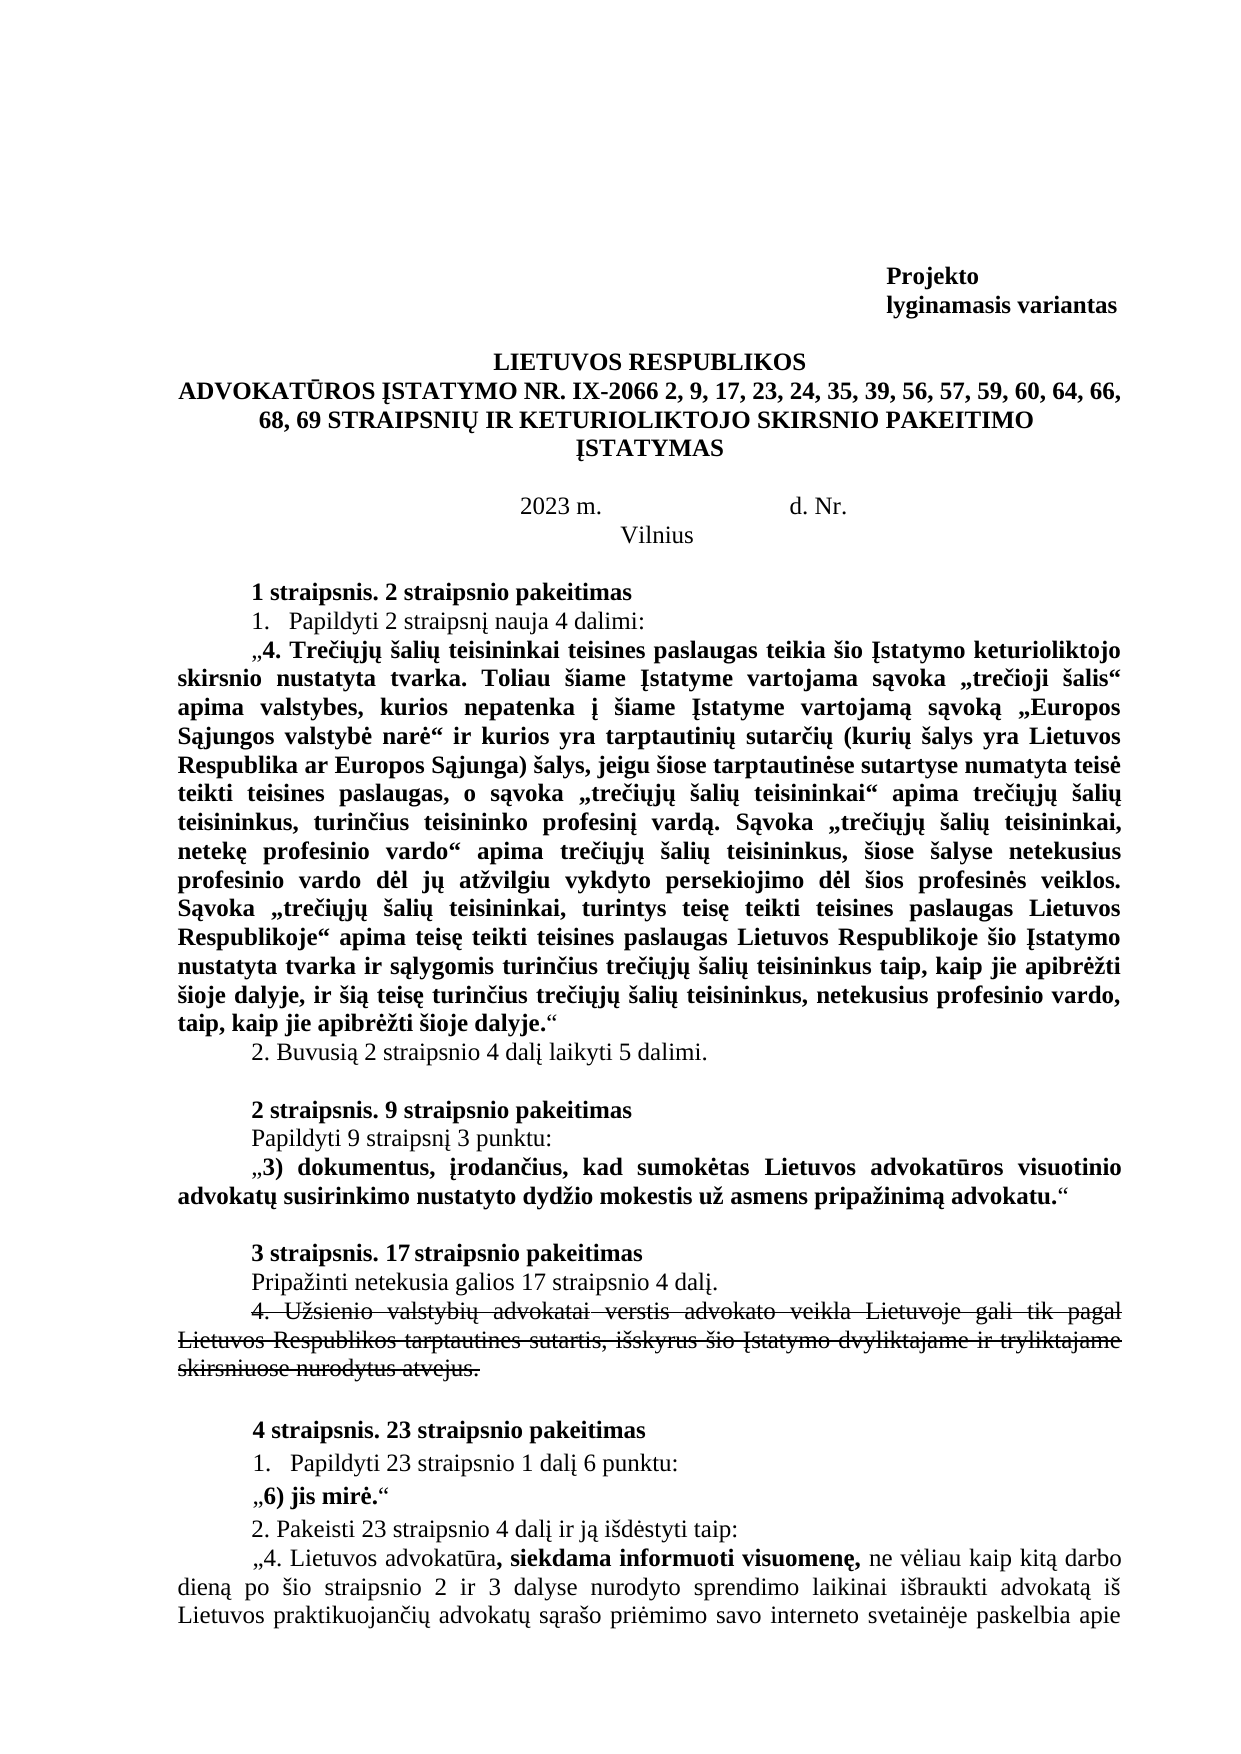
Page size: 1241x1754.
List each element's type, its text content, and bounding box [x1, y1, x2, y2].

text LIETUVOS RESPUBLIKOS [177, 347, 1122, 376]
text 1. Papildyti 2 straipsnį nauja 4 dalimi: [251, 606, 1122, 635]
text 4. Užsienio valstybių advokatai verstis advokato veikla Lietuvoje gali tik pagal Lietuvos Respublikos tarptautines sutartis, išskyrus šio Įstatymo dvyliktajame ir tryliktajame skirsniuose nurodytus atvejus. [177, 1296, 1122, 1340]
text „6) jis mirė.“ [177, 1481, 1122, 1510]
text ĮSTATYMAS [177, 433, 1122, 462]
text 3 straipsnis. 17 straipsnio pakeitimas [177, 1238, 1122, 1267]
text „4. Trečiųjų šalių teisininkai teisines paslaugas teikia šio Įstatymo keturioliktojo skirsnio nustatyta tvarka. Toliau šiame Įstatyme vartojama sąvoka „trečioji šalis“ apima valstybes, kurios nepatenka į šiame Įstatyme vartojamą sąvoką „Europos Sąjungos valstybė narė“ ir kurios yra tarptautinių sutarčių (kurių šalys yra Lietuvos Respublika ar Europos Sąjunga) šalys, jeigu šiose tarptautinėse sutartyse numatyta teisė teikti teisines paslaugas, o sąvoka „trečiųjų šalių teisininkai“ apima trečiųjų šalių teisininkus, turinčius teisininko profesinį vardą. Sąvoka „trečiųjų šalių teisininkai, netekę profesinio vardo“ apima trečiųjų šalių teisininkus, šiose šalyse netekusius profesinio vardo dėl jų atžvilgiu vykdyto persekiojimo dėl šios profesinės veiklos. Sąvoka „trečiųjų šalių teisininkai, turintys teisę teikti teisines paslaugas Lietuvos Respublikoje“ apima teisę teikti teisines paslaugas Lietuvos Respublikoje šio Įstatymo nustatyta tvarka ir sąlygomis turinčius trečiųjų šalių teisininkus taip, kaip jie apibrėžti šioje dalyje, ir šią teisę turinčius trečiųjų šalių teisininkus, netekusius profesinio vardo, taip, kaip jie apibrėžti šioje dalyje.“ [177, 635, 1122, 1037]
text Pripažinti netekusia galios 17 straipsnio 4 dalį. [177, 1267, 1122, 1296]
text Papildyti 9 straipsnį 3 punktu: [177, 1123, 1122, 1152]
text 4. Užsienio valstybių advokatai verstis advokato veikla Lietuvoje gali tik pagal Lietuvos Respublikos tarptautines sutartis, išskyrus šio Įstatymo dvyliktajame ir tryliktajame skirsniuose nurodytus atvejus. [177, 1341, 1122, 1382]
text 2 straipsnis. 9 straipsnio pakeitimas [177, 1095, 1122, 1123]
text Vilnius [192, 520, 1122, 548]
text „4. Lietuvos advokatūra, siekdama informuoti visuomenę, ne vėliau kaip kitą darbo dieną po šio straipsnio 2 ir 3 dalyse nurodyto sprendimo laikinai išbraukti advokatą iš Lietuvos praktikuojančių advokatų sąrašo priėmimo savo interneto svetainėje paskelbia apie [177, 1543, 1122, 1629]
text 2. Buvusią 2 straipsnio 4 dalį laikyti 5 dalimi. [177, 1037, 1122, 1066]
text Projekto [177, 261, 989, 290]
text 2023 m. d. Nr. [251, 491, 1122, 520]
text 1. Papildyti 23 straipsnio 1 dalį 6 punktu: [252, 1448, 1122, 1477]
text 1 straipsnis. 2 straipsnio pakeitimas [251, 577, 1122, 606]
text lyginamasis variantas [177, 290, 1122, 318]
text 4 straipsnis. 23 straipsnio pakeitimas [177, 1415, 1122, 1444]
text ADVOKATŪROS ĮSTATYMO NR. IX-2066 2, 9, 17, 23, 24, 35, 39, 56, 57, 59, 60, 64, 66, 68, 69 straipsnių ir Keturioliktojo skirsnio pakeitimo [177, 376, 1122, 433]
text 2. Pakeisti 23 straipsnio 4 dalį ir ją išdėstyti taip: [177, 1514, 1122, 1543]
text „3) dokumentus, įrodančius, kad sumokėtas Lietuvos advokatūros visuotinio advokatų susirinkimo nustatyto dydžio mokestis už asmens pripažinimą advokatu.“ [177, 1152, 1122, 1210]
